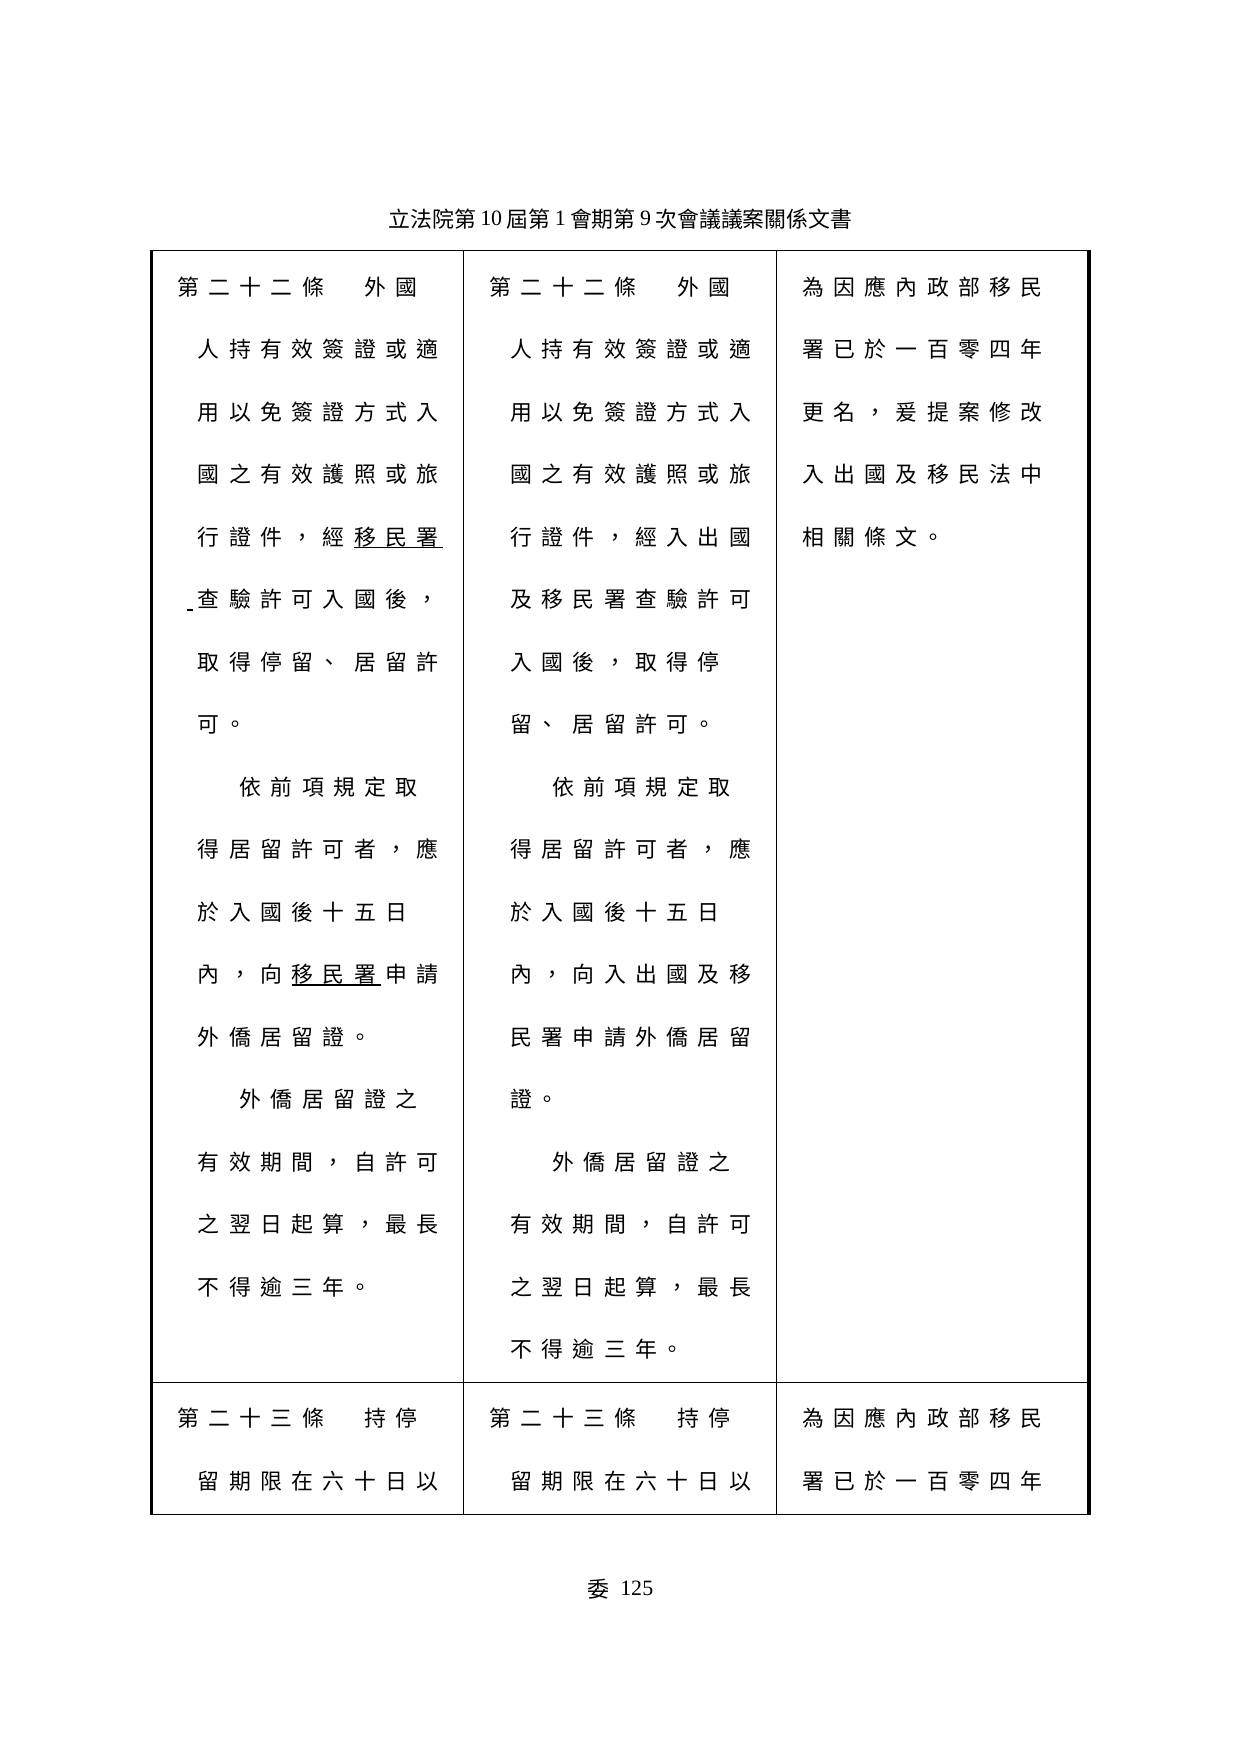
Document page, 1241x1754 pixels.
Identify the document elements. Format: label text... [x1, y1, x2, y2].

table_cell 第二十二條 外國人持有效簽證或適用以免簽證方式入國之有效護照或旅行證件，經移民署查驗許可入國後，取得停留、居留許可。 依前項規定取得居留許可者，應於入國後十五日內，向移民署申請外僑居留證。 外僑居留證之有效期間，自許可之翌日起算，最長不得逾三年。 [153, 251, 463, 1382]
table_cell 為因應內政部移民署已於一百零四年 [777, 1383, 1087, 1514]
table_cell 第二十二條 外國人持有效簽證或適用以免簽證方式入國之有效護照或旅行證件，經入出國及移民署查驗許可入國後，取得停留、居留許可。 依前項規定取得居留許可者，應於入國後十五日內，向入出國及移民署申請外僑居留證。 外僑居留證之有效期間，自許可之翌日起算，最長不得逾三年。 [464, 251, 776, 1382]
table_cell 為因應內政部移民署已於一百零四年更名，爰提案修改入出國及移民法中相關條文。 [777, 251, 1087, 1382]
table_cell 第二十三條 持停留期限在六十日以 [464, 1383, 776, 1514]
table_cell 第二十三條 持停留期限在六十日以 [153, 1383, 463, 1514]
